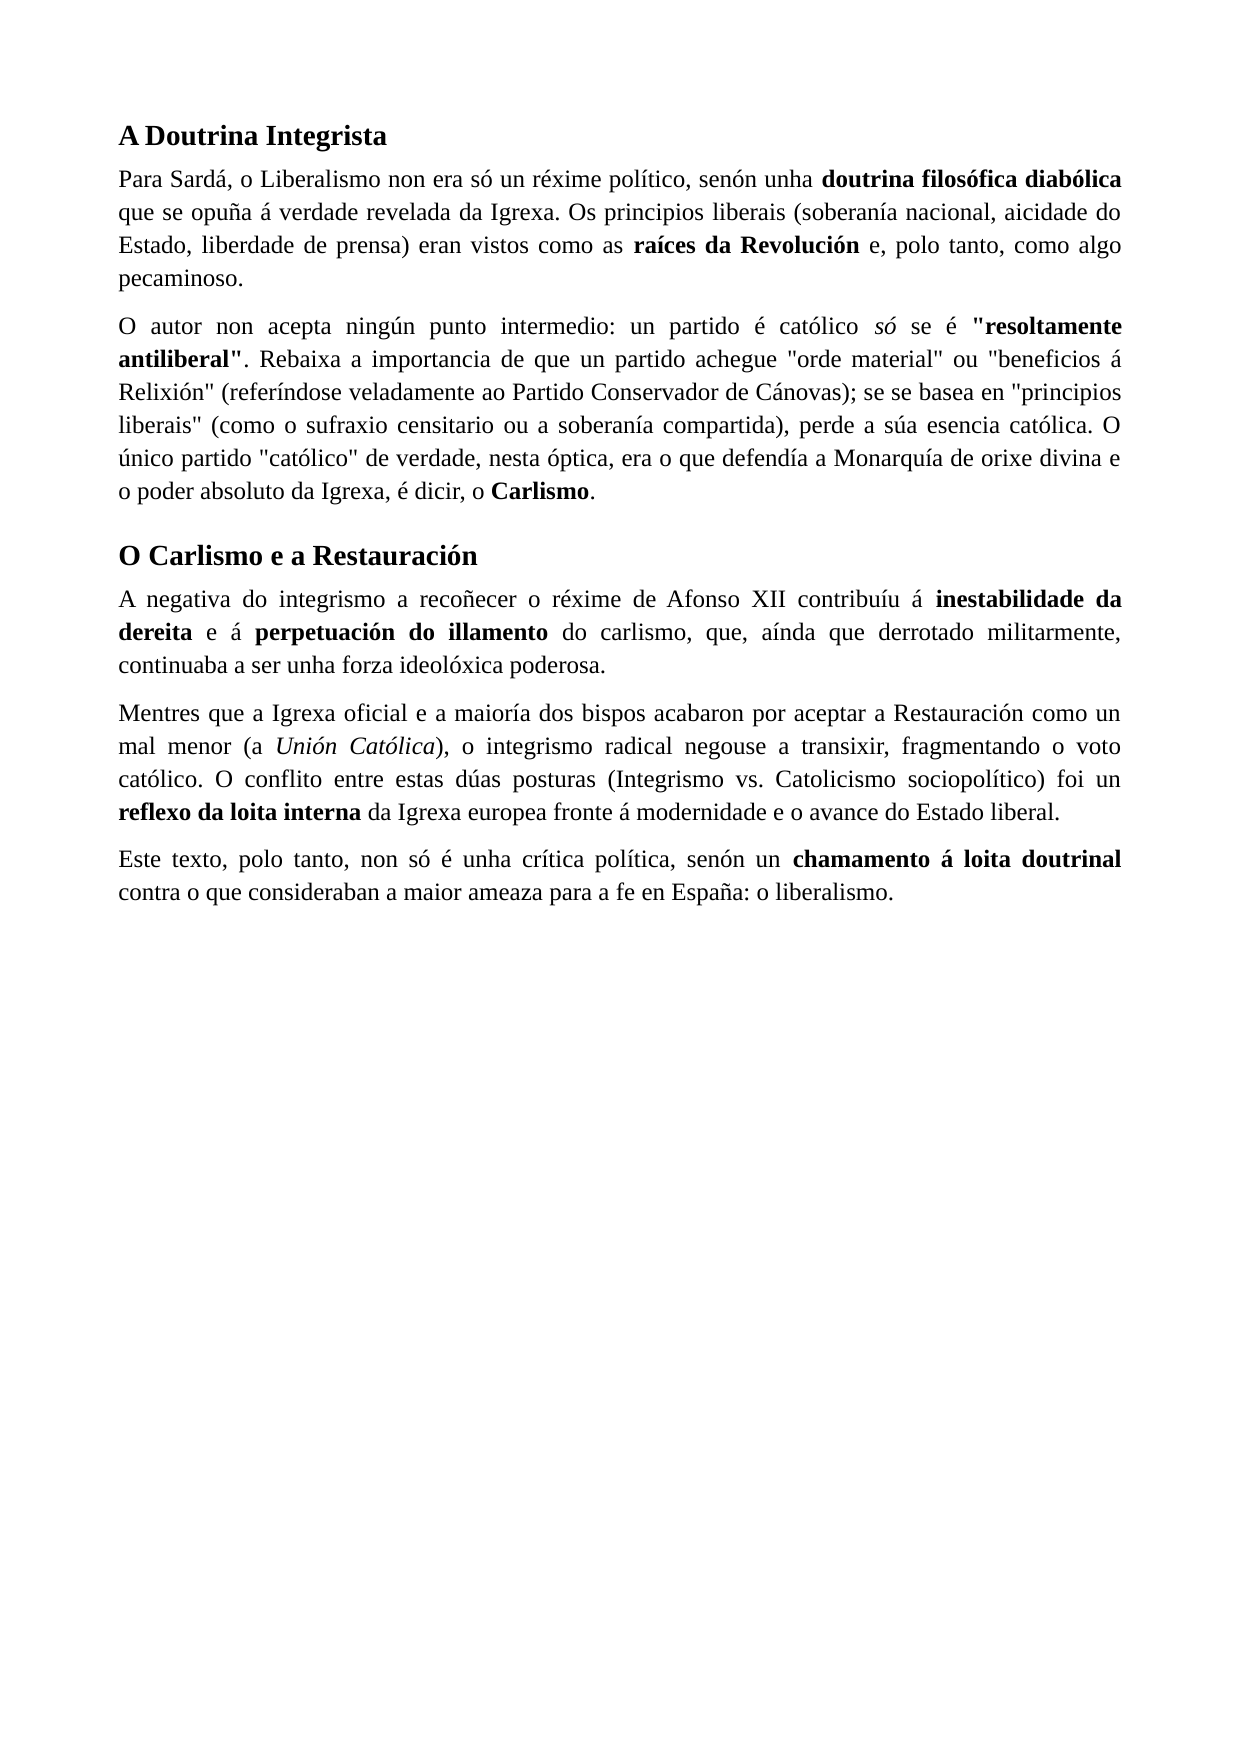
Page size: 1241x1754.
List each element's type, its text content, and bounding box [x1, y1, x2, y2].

text Para Sardá, o Liberalismo non era só un réxime político, senón unha doutrina filosófica diabólica que se opuña á verdade revelada da Igrexa. Os principios liberais (soberanía nacional, aicidade do Estado, liberdade de prensa) eran vistos como as raíces da Revolución e, polo tanto, como algo pecaminoso. [118, 164, 1122, 292]
text A negativa do integrismo a recoñecer o réxime de Afonso XII contribuíu á inestabilidade da dereita e á perpetuación do illamento do carlismo, que, aínda que derrotado militarmente, continuaba a ser unha forza ideolóxica poderosa. [118, 584, 1122, 679]
text O autor non acepta ningún punto intermedio: un partido é católico só se é "resoltamente antiliberal". Rebaixa a importancia de que un partido achegue "orde material" ou "beneficios á Relixión" (referíndose veladamente ao Partido Conservador de Cánovas); se se basea en "principios liberais" (como o sufraxio censitario ou a soberanía compartida), perde a súa esencia católica. O único partido "católico" de verdade, nesta óptica, era o que defendía a Monarquía de orixe divina e o poder absoluto da Igrexa, é dicir, o Carlismo. [118, 311, 1122, 505]
text Mentres que a Igrexa oficial e a maioría dos bispos acabaron por aceptar a Restauración como un mal menor (a Unión Católica), o integrismo radical negouse a transixir, fragmentando o voto católico. O conflito entre estas dúas posturas (Integrismo vs. Catolicismo sociopolítico) foi un reflexo da loita interna da Igrexa europea fronte á modernidade e o avance do Estado liberal. [118, 698, 1122, 826]
text Este texto, polo tanto, non só é unha crítica política, senón un chamamento á loita doutrinal contra o que consideraban a maior ameaza para a fe en España: o liberalismo. [118, 844, 1122, 906]
subtitle O Carlismo e a Restauración [118, 538, 1122, 572]
subtitle A Doutrina Integrista [118, 118, 1122, 152]
